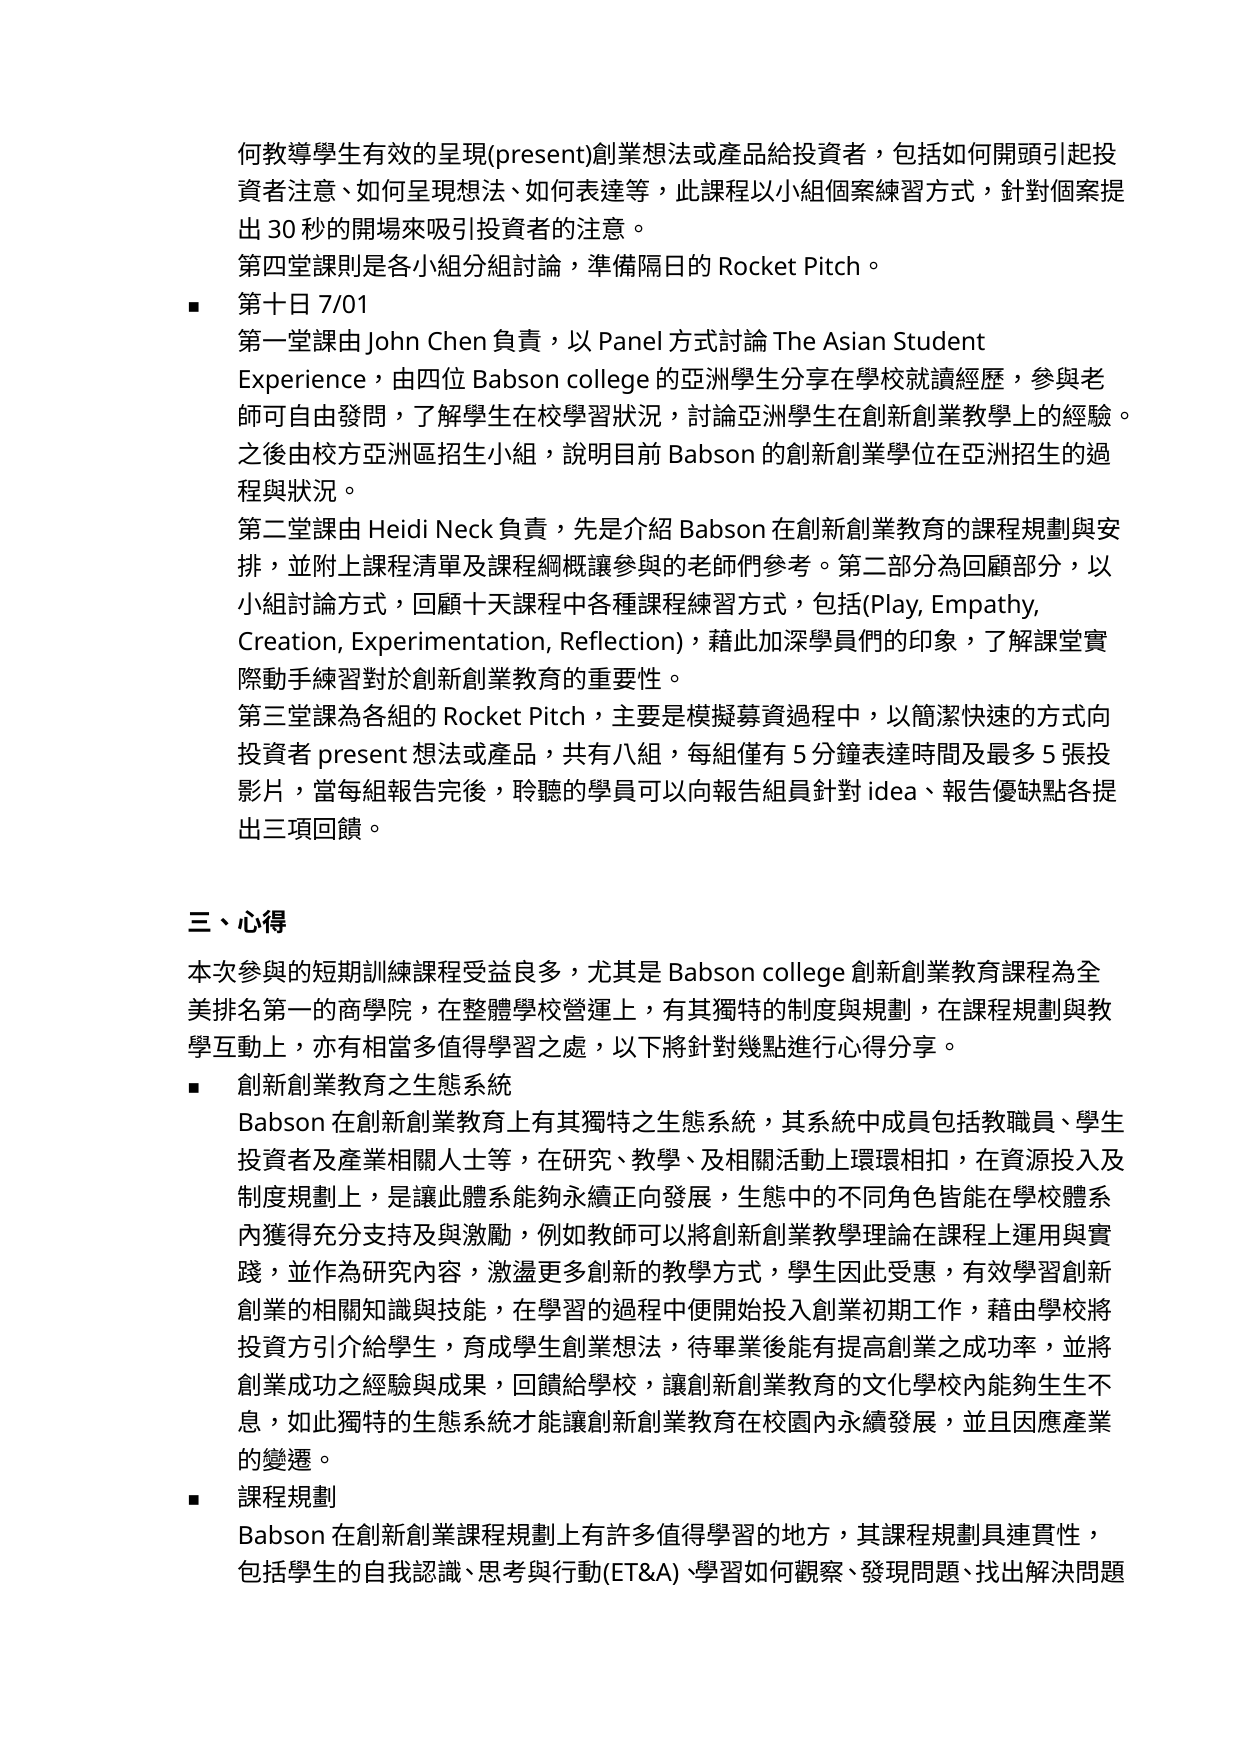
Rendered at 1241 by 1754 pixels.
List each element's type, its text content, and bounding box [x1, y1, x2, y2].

subtitle 課程規劃 [187, 1477, 1125, 1515]
text 何教導學生有效的呈現(present)創業想法或產品給投資者，包括如何開頭引起投資者注意、如何呈現想法、如何表達等，此課程以小組個案練習方式，針對個案提出30秒的開場來吸引投資者的注意。 [237, 133, 1125, 246]
subtitle 第十日 7/01 [187, 283, 1125, 321]
text Babson在創新創業教育上有其獨特之生態系統，其系統中成員包括教職員、學生、投資者及產業相關人士等，在研究、教學、及相關活動上環環相扣，在資源投入及制度規劃上，是讓此體系能夠永續正向發展，生態中的不同角色皆能在學校體系內獲得充分支持及與激勵，例如教師可以將創新創業教學理論在課程上運用與實踐，並作為研究內容，激盪更多創新的教學方式，學生因此受惠，有效學習創新創業的相關知識與技能，在學習的過程中便開始投入創業初期工作，藉由學校將投資方引介給學生，育成學生創業想法，待畢業後能有提高創業之成功率，並將創業成功之經驗與成果，回饋給學校，讓創新創業教育的文化學校內能夠生生不息，如此獨特的生態系統才能讓創新創業教育在校園內永續發展，並且因應產業的變遷。 [237, 1102, 1125, 1477]
text 第三堂課為各組的Rocket Pitch，主要是模擬募資過程中，以簡潔快速的方式向投資者present想法或產品，共有八組，每組僅有5分鐘表達時間及最多5張投影片，當每組報告完後，聆聽的學員可以向報告組員針對idea、報告優缺點各提出三項回饋。 [237, 696, 1125, 846]
text 第一堂課由John Chen負責，以Panel方式討論The Asian Student Experience，由四位Babson college的亞洲學生分享在學校就讀經歷，參與老師可自由發問，了解學生在校學習狀況，討論亞洲學生在創新創業教學上的經驗。之後由校方亞洲區招生小組，說明目前Babson的創新創業學位在亞洲招生的過程與狀況。 [237, 321, 1125, 508]
text 第四堂課則是各小組分組討論，準備隔日的Rocket Pitch。 [237, 246, 1125, 283]
text 第二堂課由Heidi Neck負責，先是介紹Babson在創新創業教育的課程規劃與安排，並附上課程清單及課程綱概讓參與的老師們參考。第二部分為回顧部分，以小組討論方式，回顧十天課程中各種課程練習方式，包括(Play, Empathy, Creation, Experimentation, Reflection)，藉此加深學員們的印象，了解課堂實際動手練習對於創新創業教育的重要性。 [237, 508, 1125, 696]
subtitle 三、心得 [187, 902, 1125, 940]
subtitle 創新創業教育之生態系統 [187, 1065, 1125, 1102]
text Babson在創新創業課程規劃上有許多值得學習的地方，其課程規劃具連貫性，包括學生的自我認識、思考與行動(ET&A)、學習如何觀察、發現問題、找出解決問題方案、從方案中思考商業模式、建構商業模式、市場調查、產品定位、產品開發、募資、風險管理、創業團隊、財務規劃、募資報告等，經由一連串有順序的課程設計，不僅是讓學生了解創新創業的知識，更經由實際演練操作，實際體驗方式，讓學生將知識轉為自身經驗，這樣訓練方式與般課堂傳授知識有很大不同，而學習由被動轉畫為主動，讓學生有充分的動機與動力積極學習。 [237, 1515, 1125, 1590]
text 本次參與的短期訓練課程受益良多，尤其是Babson college創新創業教育課程為全美排名第一的商學院，在整體學校營運上，有其獨特的制度與規劃，在課程規劃與教學互動上，亦有相當多值得學習之處，以下將針對幾點進行心得分享。 [187, 952, 1125, 1065]
